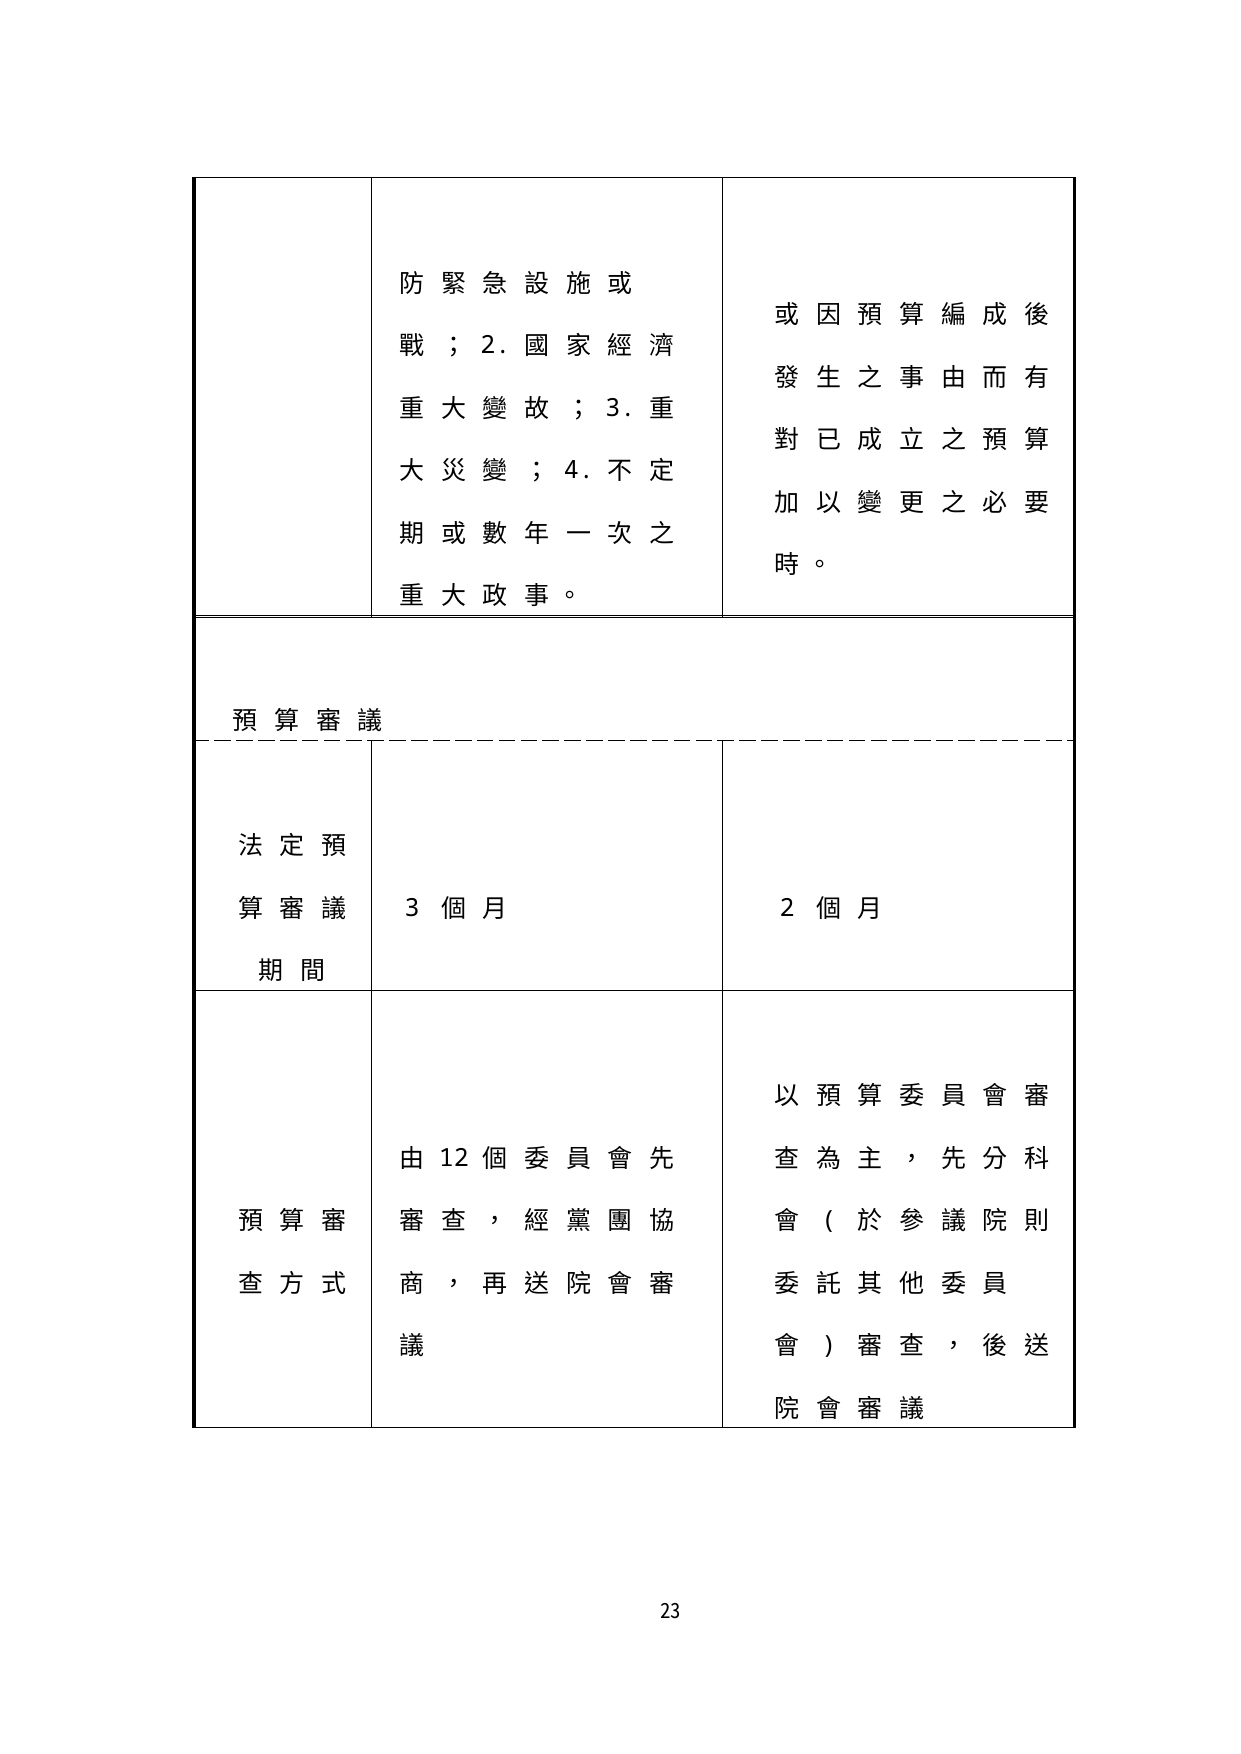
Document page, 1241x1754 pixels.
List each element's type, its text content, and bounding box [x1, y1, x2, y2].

table_cell 預算審查方式 [196, 991, 371, 1427]
table_cell 或因預算編成後發生之事由而有對已成立之預算加以變更之必要時。 [723, 178, 1073, 615]
table_cell 由12個委員會先審查，經黨團協商，再送院會審議 [372, 991, 722, 1427]
table_cell 法定預算審議期間 [196, 740, 371, 990]
table_cell 防緊急設施或戰；2.國家經濟重大變故；3.重大災變；4.不定期或數年一次之重大政事。 [372, 178, 722, 615]
table_cell 預算審議 [196, 618, 1073, 740]
table_cell [196, 178, 371, 615]
table_cell 2個月 [723, 740, 1073, 990]
table_cell 3個月 [372, 740, 722, 990]
table_cell 以預算委員會審查為主，先分科會(於參議院則委託其他委員會)審查，後送院會審議 [723, 991, 1073, 1427]
